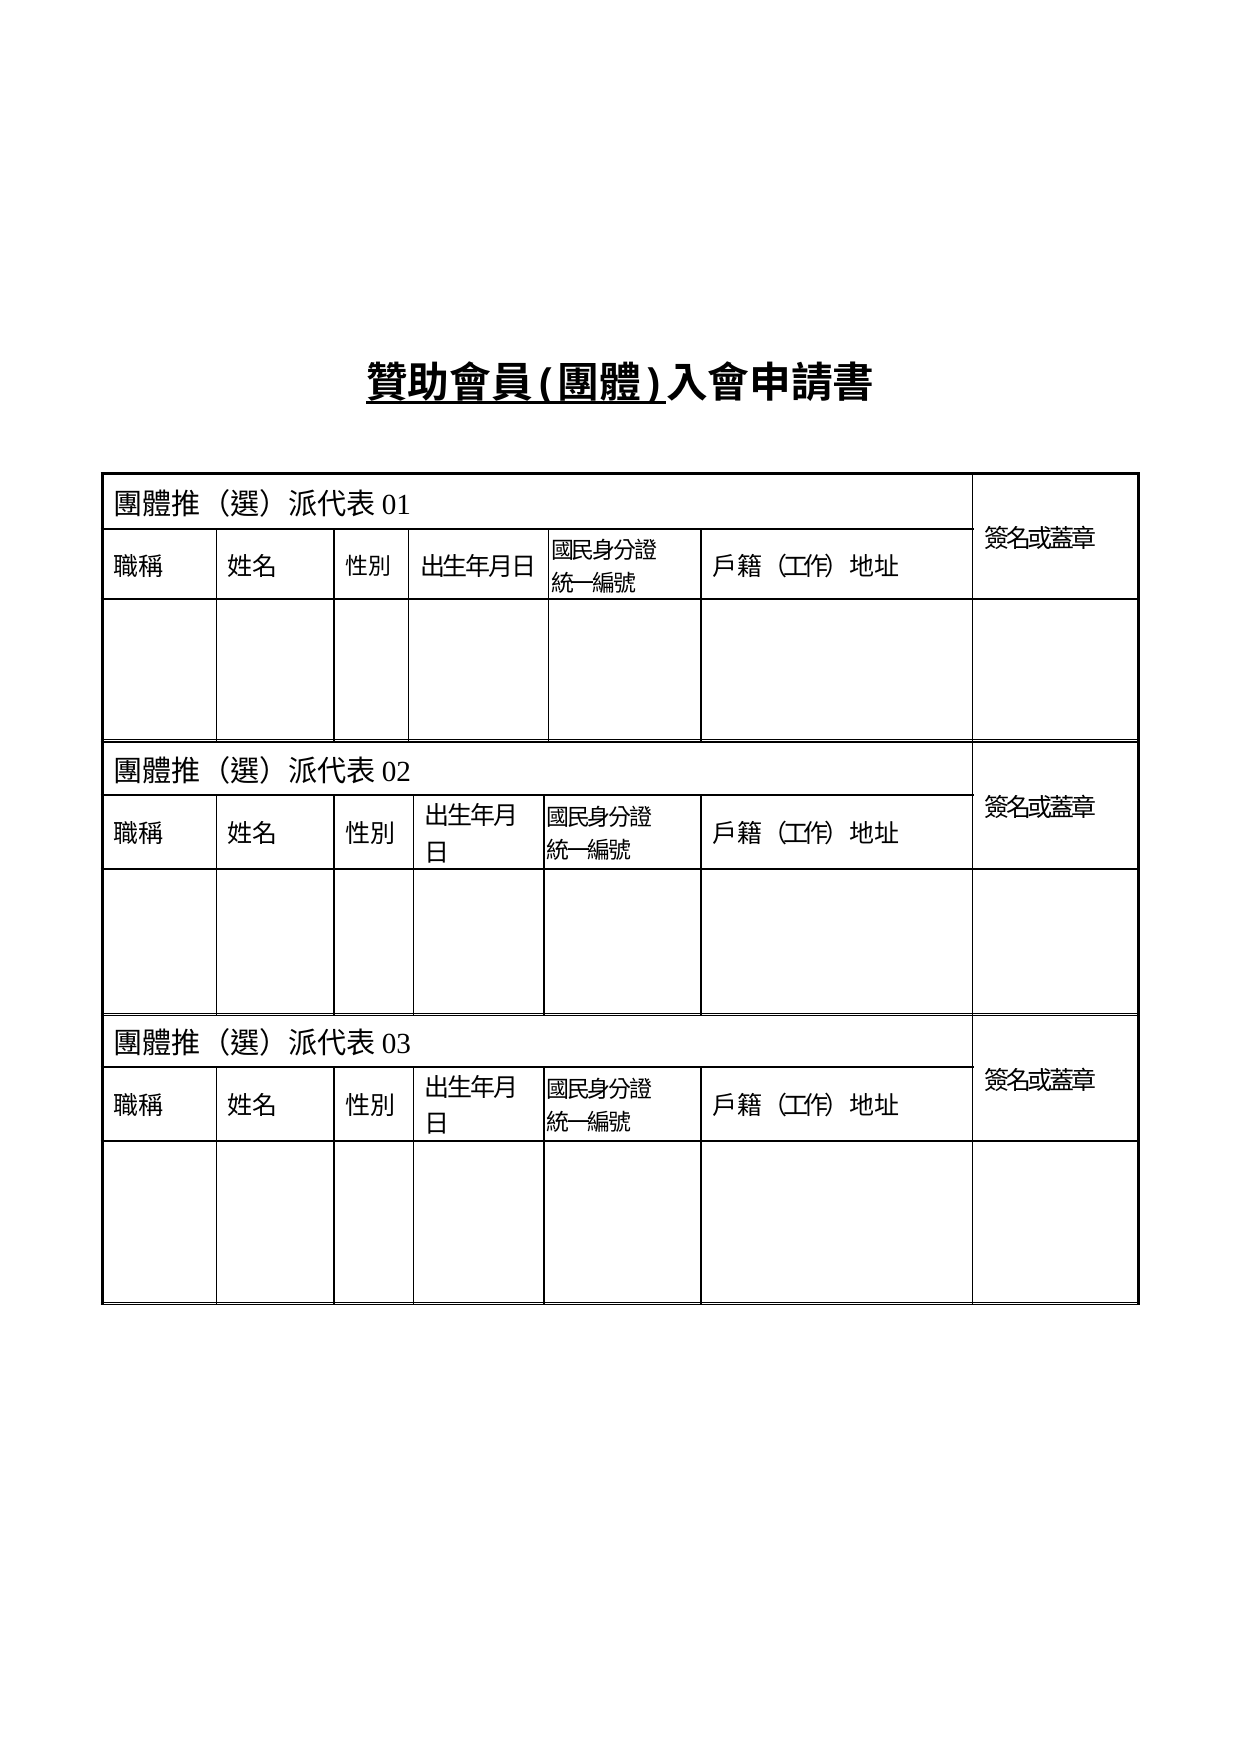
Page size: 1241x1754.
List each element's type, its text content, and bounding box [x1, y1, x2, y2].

table_cell [104, 1142, 216, 1302]
text 贊助會員(團體)入會申請書 [136, 347, 1104, 410]
table_cell [104, 870, 216, 1013]
table_cell 簽名或蓋章 [973, 743, 1137, 868]
table_cell 性別 [335, 1068, 413, 1140]
table_cell 職稱 [104, 1068, 216, 1140]
table_cell 出生年月日 [414, 796, 543, 868]
table_cell [217, 1142, 333, 1302]
table_cell 姓名 [217, 796, 333, 868]
table_cell [217, 600, 333, 739]
table_cell 戶籍（工作）地址 [702, 530, 972, 598]
table_cell [414, 1142, 543, 1302]
table_cell 國民身分證 統一編號 [545, 796, 700, 868]
table_cell [545, 1142, 700, 1302]
table_cell [409, 600, 548, 739]
table_cell 職稱 [104, 796, 216, 868]
table_cell 國民身分證 統一編號 [549, 530, 700, 598]
table_cell 性別 [335, 530, 408, 598]
table_cell [217, 870, 333, 1013]
table_cell 簽名或蓋章 [973, 1016, 1137, 1140]
table_cell 國民身分證 統一編號 [545, 1068, 700, 1140]
table_header 團體推（選）派代表01 [104, 475, 972, 528]
table_cell [414, 870, 543, 1013]
table_cell 團體推（選）派代表02 [104, 743, 972, 794]
table_cell 團體推（選）派代表03 [104, 1016, 972, 1066]
table_cell 姓名 [217, 1068, 333, 1140]
table_cell [973, 870, 1137, 1013]
table_header 簽名或蓋章 [973, 475, 1137, 598]
table_cell [335, 600, 408, 739]
table_cell 戶籍（工作）地址 [702, 1068, 972, 1140]
table_cell [702, 600, 972, 739]
table_cell [335, 870, 413, 1013]
table_cell [335, 1142, 413, 1302]
table_cell [973, 1142, 1137, 1302]
table_cell [973, 600, 1137, 739]
table_cell 性別 [335, 796, 413, 868]
table_cell [702, 1142, 972, 1302]
table_cell 出生年月日 [409, 530, 548, 598]
table_cell [549, 600, 700, 739]
table_cell [702, 870, 972, 1013]
table_cell 戶籍（工作）地址 [702, 796, 972, 868]
table_cell [104, 600, 216, 739]
table_cell 職稱 [104, 530, 216, 598]
table_cell [545, 870, 700, 1013]
table_cell 姓名 [217, 530, 333, 598]
table_cell 出生年月日 [414, 1068, 543, 1140]
